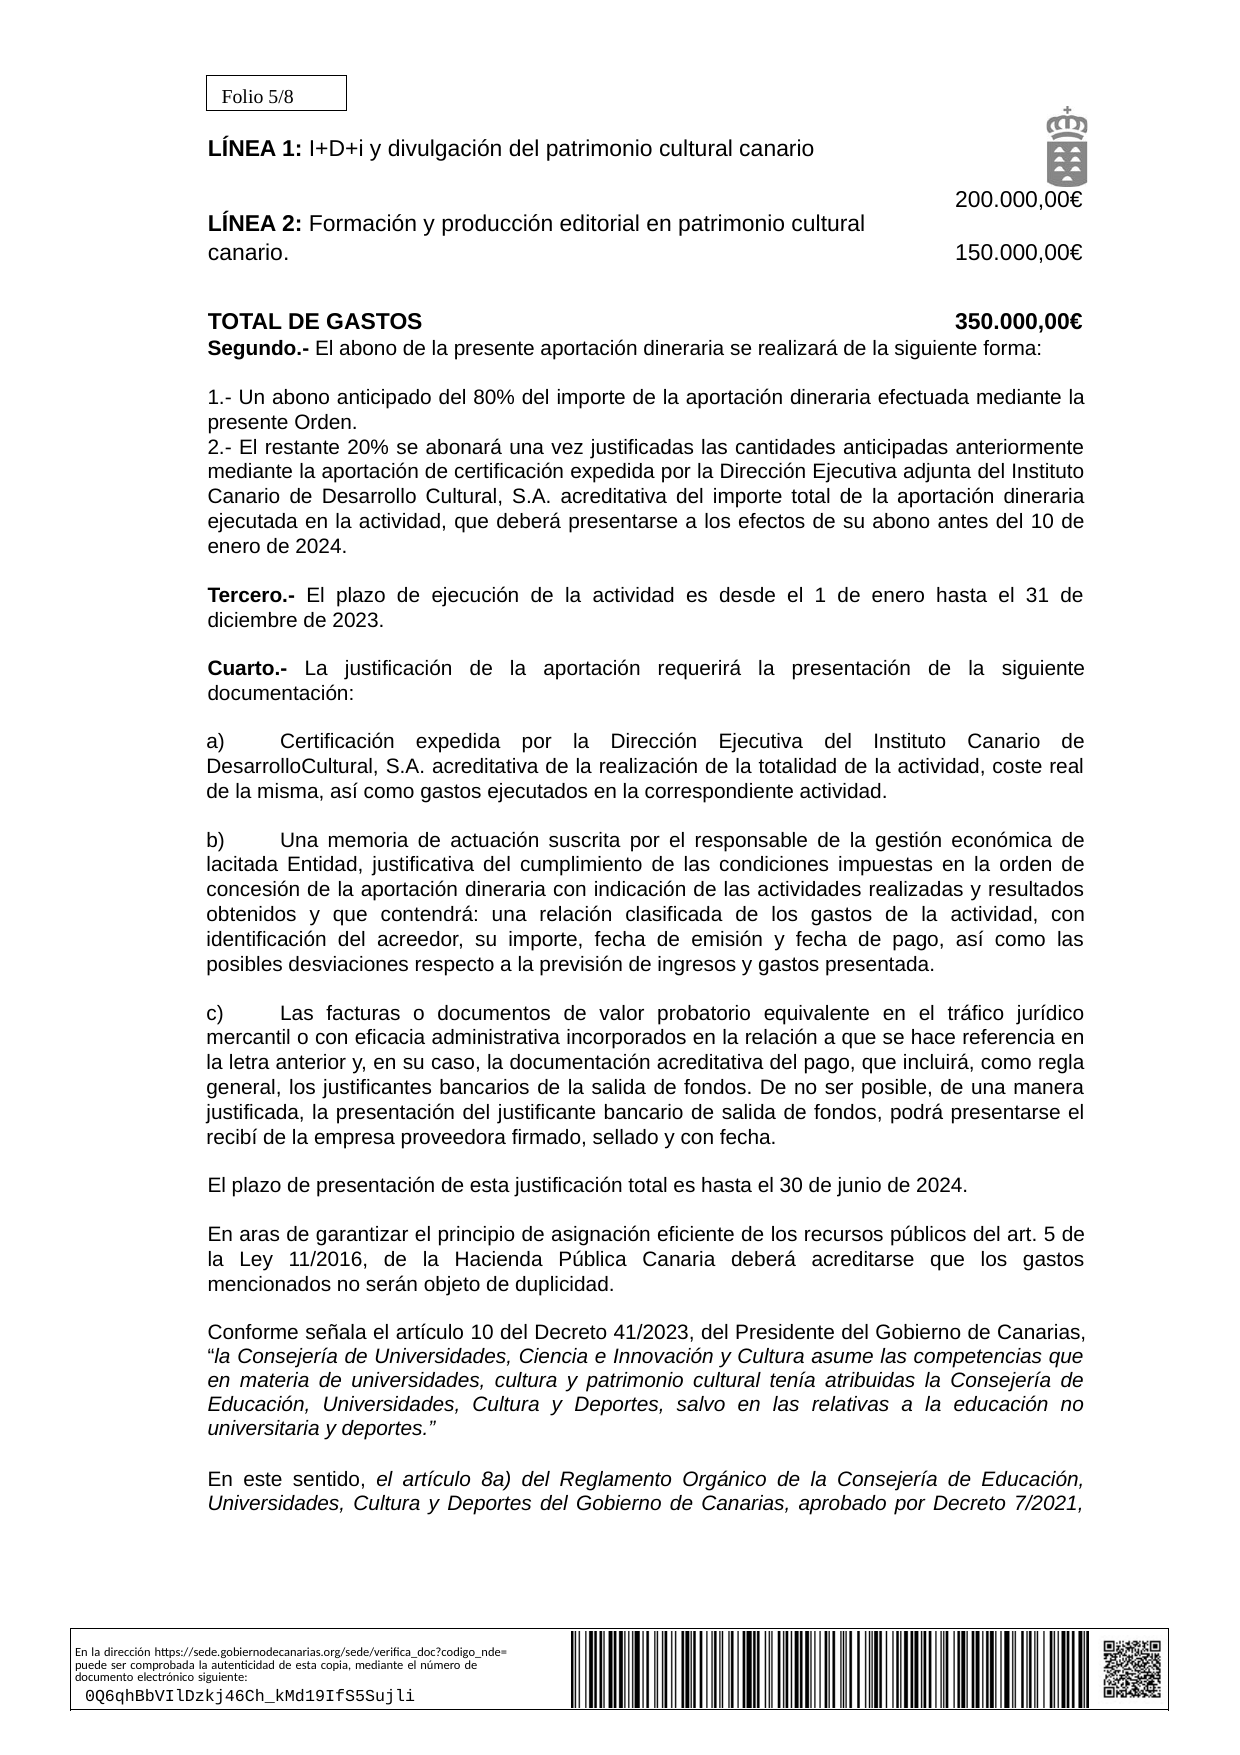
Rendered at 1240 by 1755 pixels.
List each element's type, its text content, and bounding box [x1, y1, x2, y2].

list Certificación expedida por la Dirección Ejecutiva del Instituto Canario de DesarrolloCultural, S.A. acreditativa de la realización de la totalidad de la actividad, coste real de la misma, así como gastos ejecutados en la correspondiente actividad. [206, 729, 1086, 803]
table_header LÍNEA 1: I+D+i y divulgación del patrimonio cultural canario LÍNEA 2: Formación y producción editorial en patrimonio cultural [208, 135, 955, 238]
list Una memoria de actuación suscrita por el responsable de la gestión económica de lacitada Entidad, justificativa del cumplimiento de las condiciones impuestas en la orden de concesión de la aportación dineraria con indicación de las actividades realizadas y resultados obtenidos y que contendrá: una relación clasificada de los gastos de la actividad, con identificación del acreedor, su importe, fecha de emisión y fecha de pago, así como las posibles desviaciones respecto a la previsión de ingresos y gastos presentada. [206, 827, 1086, 976]
text Cuarto.- La justificación de la aportación requerirá la presentación de la siguiente documentación: [207, 656, 1086, 705]
text 1.- Un abono anticipado del 80% del importe de la aportación dineraria efectuada mediante la presente Orden. [207, 385, 1086, 433]
text Segundo.- El abono de la presente aportación dineraria se realizará de la siguiente forma: [207, 336, 1086, 360]
text Conforme señala el artículo 10 del Decreto 41/2023, del Presidente del Gobierno de Canarias, “la Consejería de Universidades, Ciencia e Innovación y Cultura asume las competencias que en materia de universidades, cultura y patrimonio cultural tenía atribuidas la Consejería de Educación, Universidades, Cultura y Deportes, salvo en las relativas a la educación no universitaria y deportes.” [207, 1320, 1087, 1440]
table_cell TOTAL DE GASTOS [208, 288, 955, 336]
text Tercero.- El plazo de ejecución de la actividad es desde el 1 de enero hasta el 31 de diciembre de 2023. [207, 582, 1086, 631]
text En aras de garantizar el principio de asignación eficiente de los recursos públicos del art. 5 de la Ley 11/2016, de la Hacienda Pública Canaria deberá acreditarse que los gastos mencionados no serán objeto de duplicidad. [207, 1222, 1086, 1295]
text El plazo de presentación de esta justificación total es hasta el 30 de junio de 2024. [207, 1173, 1086, 1197]
text 2.- El restante 20% se abonará una vez justificadas las cantidades anticipadas anteriormente mediante la aportación de certificación expedida por la Dirección Ejecutiva adjunta del Instituto Canario de Desarrollo Cultural, S.A. acreditativa del importe total de la aportación dineraria ejecutada en la actividad, que deberá presentarse a los efectos de su abono antes del 10 de enero de 2024. [207, 434, 1086, 558]
table_cell canario. [208, 239, 955, 287]
table_cell 150.000,00€ [955, 239, 1082, 287]
table_header 200.000,00€ [955, 135, 1082, 238]
text En este sentido, el artículo 8a) del Reglamento Orgánico de la Consejería de Educación, Universidades, Cultura y Deportes del Gobierno de Canarias, aprobado por Decreto 7/2021, [207, 1467, 1087, 1515]
table_cell 350.000,00€ [955, 288, 1082, 336]
list Las facturas o documentos de valor probatorio equivalente en el tráfico jurídico mercantil o con eficacia administrativa incorporados en la relación a que se hace referencia en la letra anterior y, en su caso, la documentación acreditativa del pago, que incluirá, como regla general, los justificantes bancarios de la salida de fondos. De no ser posible, de una manera justificada, la presentación del justificante bancario de salida de fondos, podrá presentarse el recibí de la empresa proveedora firmado, sellado y con fecha. [206, 1000, 1086, 1149]
